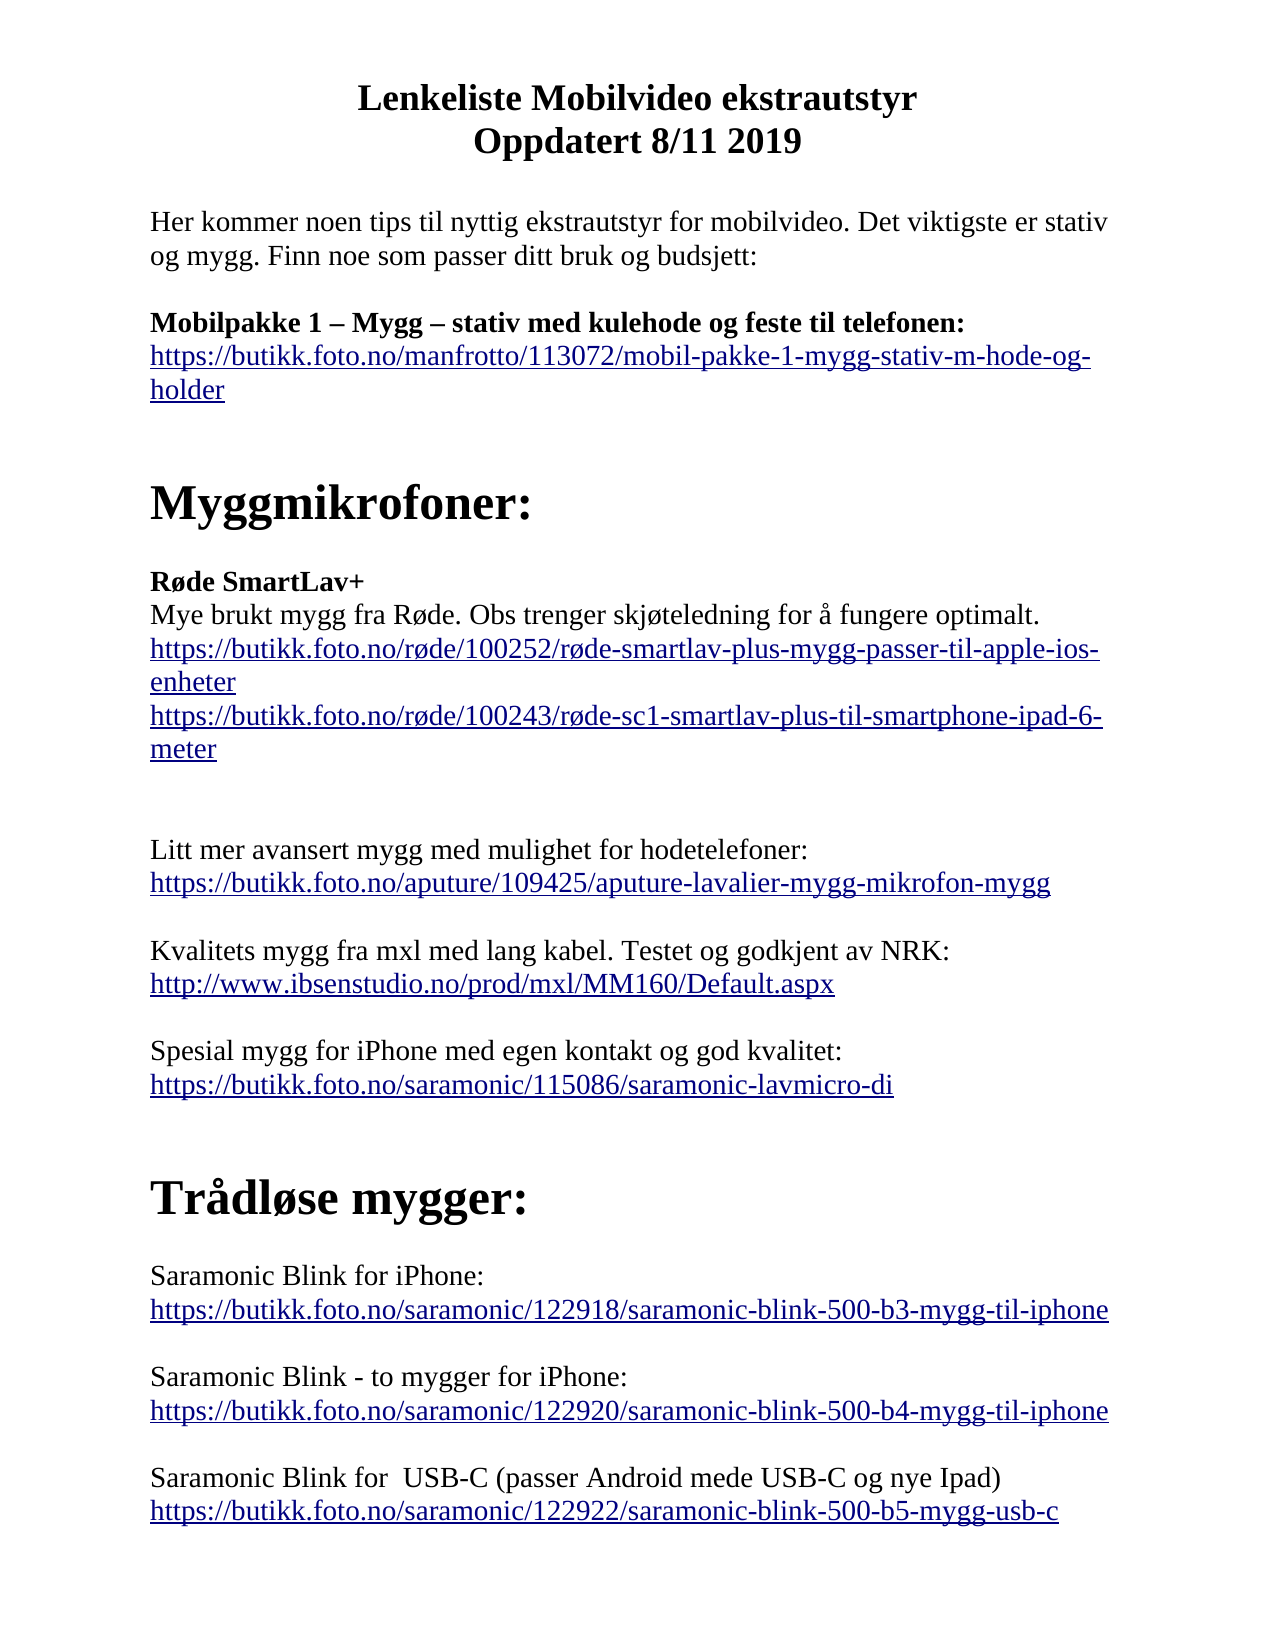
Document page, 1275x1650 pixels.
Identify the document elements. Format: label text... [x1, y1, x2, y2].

text Her kommer noen tips til nyttig ekstrautstyr for mobilvideo. Det viktigste er stativ og mygg. Finn noe som passer ditt bruk og budsjett: [150, 204, 1125, 271]
text https://butikk.foto.no/røde/100243/røde-sc1-smartlav-plus-til-smartphone-ipad-6-meter [150, 698, 1125, 765]
text https://butikk.foto.no/saramonic/122918/saramonic-blink-500-b3-mygg-til-iphone [150, 1292, 1125, 1326]
text https://butikk.foto.no/saramonic/115086/saramonic-lavmicro-di [150, 1067, 1125, 1100]
text Spesial mygg for iPhone med egen kontakt og god kvalitet: [150, 1033, 1125, 1067]
text Myggmikrofoner: [150, 473, 1125, 530]
text https://butikk.foto.no/røde/100252/røde-smartlav-plus-mygg-passer-til-apple-ios-enheter [150, 631, 1125, 698]
text Saramonic Blink for iPhone: [150, 1258, 1125, 1292]
text Trådløse mygger: [150, 1167, 1125, 1225]
text http://www.ibsenstudio.no/prod/mxl/MM160/Default.aspx [150, 966, 1125, 1000]
text Kvalitets mygg fra mxl med lang kabel. Testet og godkjent av NRK: [150, 933, 1125, 966]
text Mobilpakke 1 – Mygg – stativ med kulehode og feste til telefonen: [150, 305, 1125, 338]
text https://butikk.foto.no/saramonic/122922/saramonic-blink-500-b5-mygg-usb-c [150, 1493, 1125, 1527]
text Mye brukt mygg fra Røde. Obs trenger skjøteledning for å fungere optimalt. [150, 597, 1125, 631]
text https://butikk.foto.no/aputure/109425/aputure-lavalier-mygg-mikrofon-mygg [150, 866, 1125, 899]
text Lenkeliste Mobilvideo ekstrautstyr [150, 75, 1125, 118]
text https://butikk.foto.no/saramonic/122920/saramonic-blink-500-b4-mygg-til-iphone [150, 1393, 1125, 1426]
text https://butikk.foto.no/manfrotto/113072/mobil-pakke-1-mygg-stativ-m-hode-og-holder [150, 338, 1125, 406]
text Oppdatert 8/11 2019 [150, 118, 1125, 161]
text Litt mer avansert mygg med mulighet for hodetelefoner: [150, 832, 1125, 866]
text Røde SmartLav+ [150, 564, 1125, 597]
text Saramonic Blink - to mygger for iPhone: [150, 1359, 1125, 1393]
text Saramonic Blink for USB-C (passer Android mede USB-C og nye Ipad) [150, 1460, 1125, 1493]
